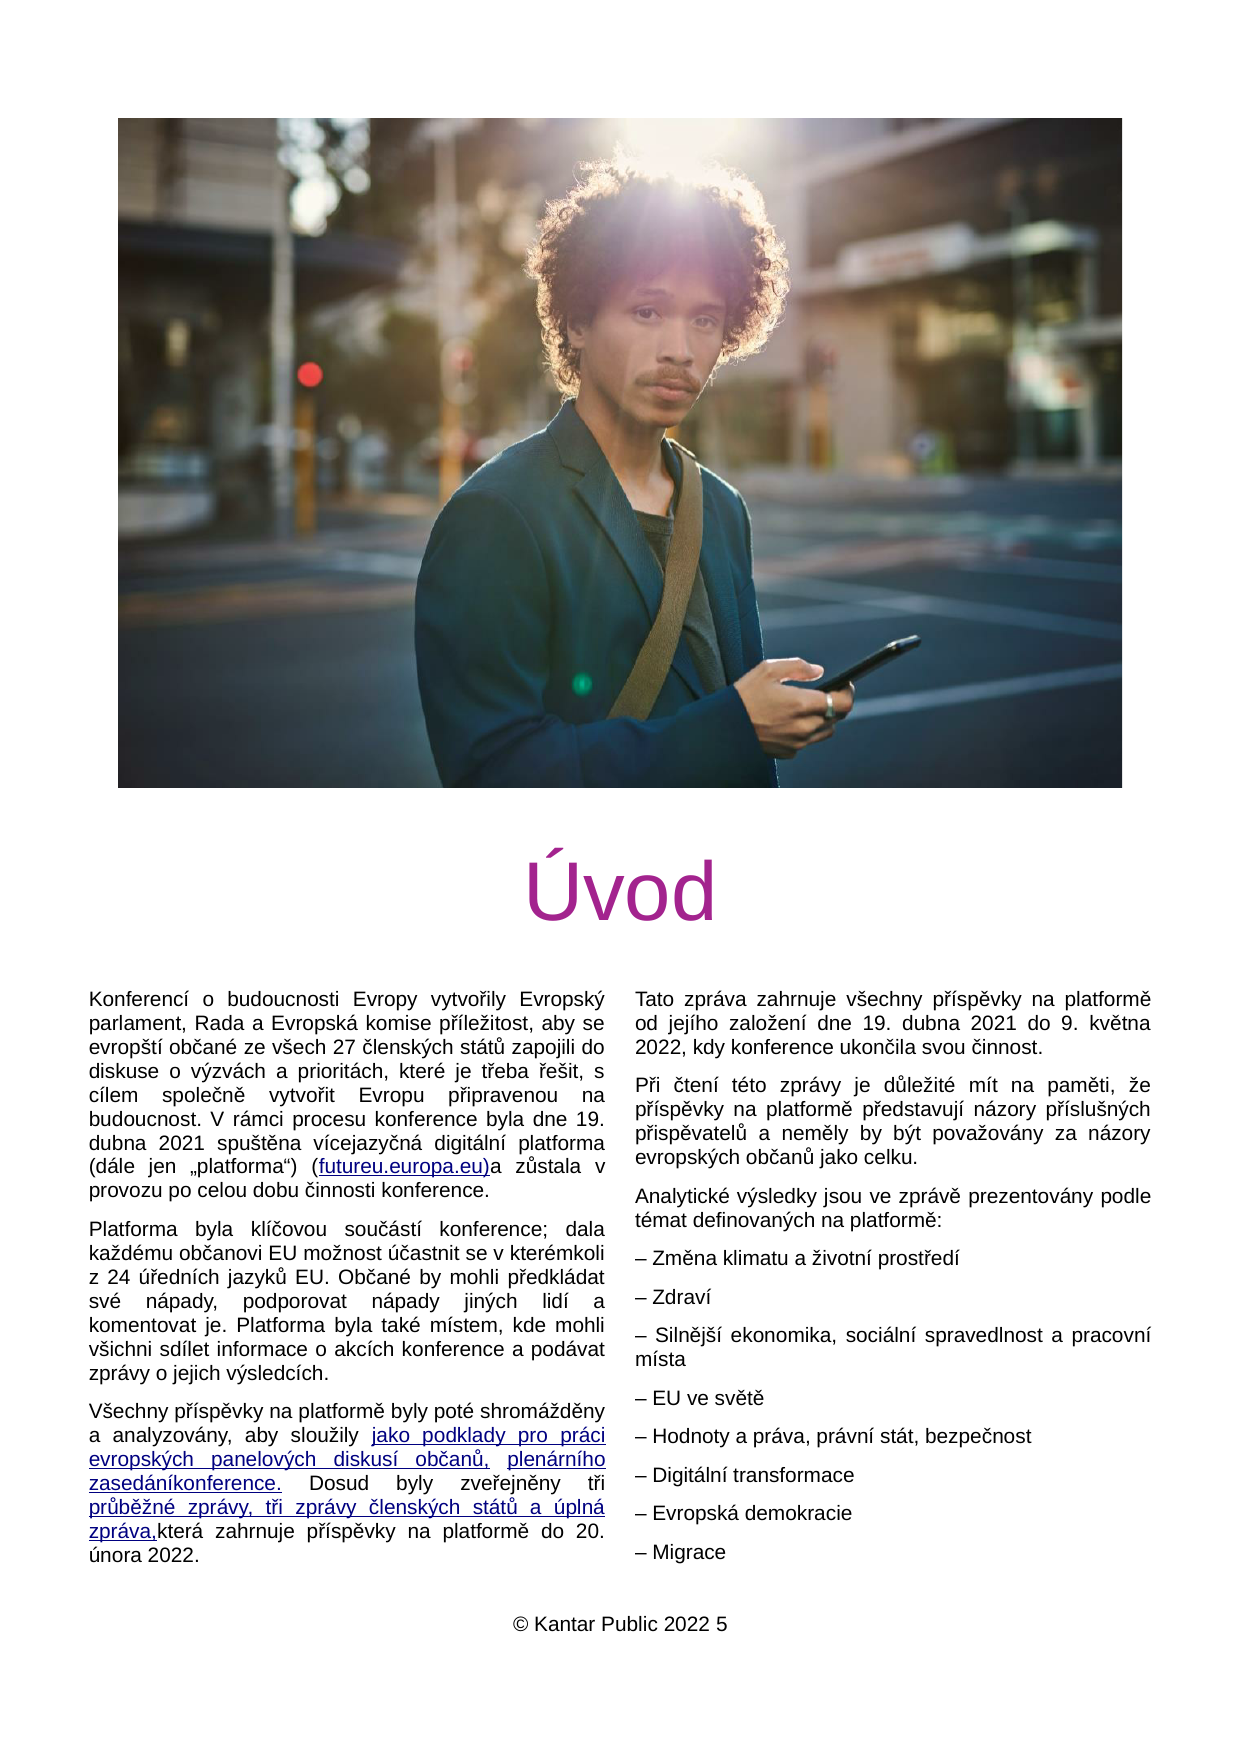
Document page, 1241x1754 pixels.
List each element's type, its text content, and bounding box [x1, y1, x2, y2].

text ‒ Silnější ekonomika, sociální spravedlnost a pracovní místa [635, 1323, 1152, 1371]
text ‒ EU ve světě [635, 1386, 1152, 1409]
text zpráva,která zahrnuje příspěvky na platformě do 20. února 2022. [88, 1517, 605, 1567]
text ‒ Migrace [635, 1540, 1152, 1564]
text ‒ Změna klimatu a životní prostředí [635, 1246, 1152, 1270]
subtitle Úvod [88, 842, 1152, 938]
text Konferencí o budoucnosti Evropy vytvořily Evropský parlament, Rada a Evropská komise příležitost, aby se evropští občané ze všech 27 členských států zapojili do diskuse o výzvách a prioritách, které je třeba řešit, s cílem společně vytvořit Evropu připravenou na budoucnost. V rámci procesu konference byla dne 19. dubna 2021 spuštěna vícejazyčná digitální platforma (dále jen „platforma“) (futureu.europa.eu)a zůstala v provozu po celou dobu činnosti konference. [88, 987, 605, 1202]
text Analytické výsledky jsou ve zprávě prezentovány podle témat definovaných na platformě: [635, 1183, 1152, 1231]
text Tato zpráva zahrnuje všechny příspěvky na platformě od jejího založení dne 19. dubna 2021 do 9. května 2022, kdy konference ukončila svou činnost. [635, 987, 1152, 1058]
text Platforma byla klíčovou součástí konference; dala každému občanovi EU možnost účastnit se v kterémkoli z 24 úředních jazyků EU. Občané by mohli předkládat své nápady, podporovat nápady jiných lidí a komentovat je. Platforma byla také místem, kde mohli všichni sdílet informace o akcích konference a podávat zprávy o jejich výsledcích. [88, 1217, 605, 1384]
text ‒ Digitální transformace [635, 1463, 1152, 1487]
text ‒ Zdraví [635, 1284, 1152, 1308]
picture [118, 118, 1123, 788]
text ‒ Hodnoty a práva, právní stát, bezpečnost [635, 1424, 1152, 1448]
text ‒ Evropská demokracie [635, 1501, 1152, 1525]
text Při čtení této zprávy je důležité mít na paměti, že příspěvky na platformě představují názory příslušných přispěvatelů a neměly by být považovány za názory evropských občanů jako celku. [635, 1073, 1152, 1169]
text Všechny příspěvky na platformě byly poté shromážděny a analyzovány, aby sloužily jako podklady pro práci evropských panelových diskusí občanů, plenárního zasedáníkonference. Dosud byly zveřejněny tři průběžné zprávy, tři zprávy členských států a úplná [88, 1399, 605, 1516]
